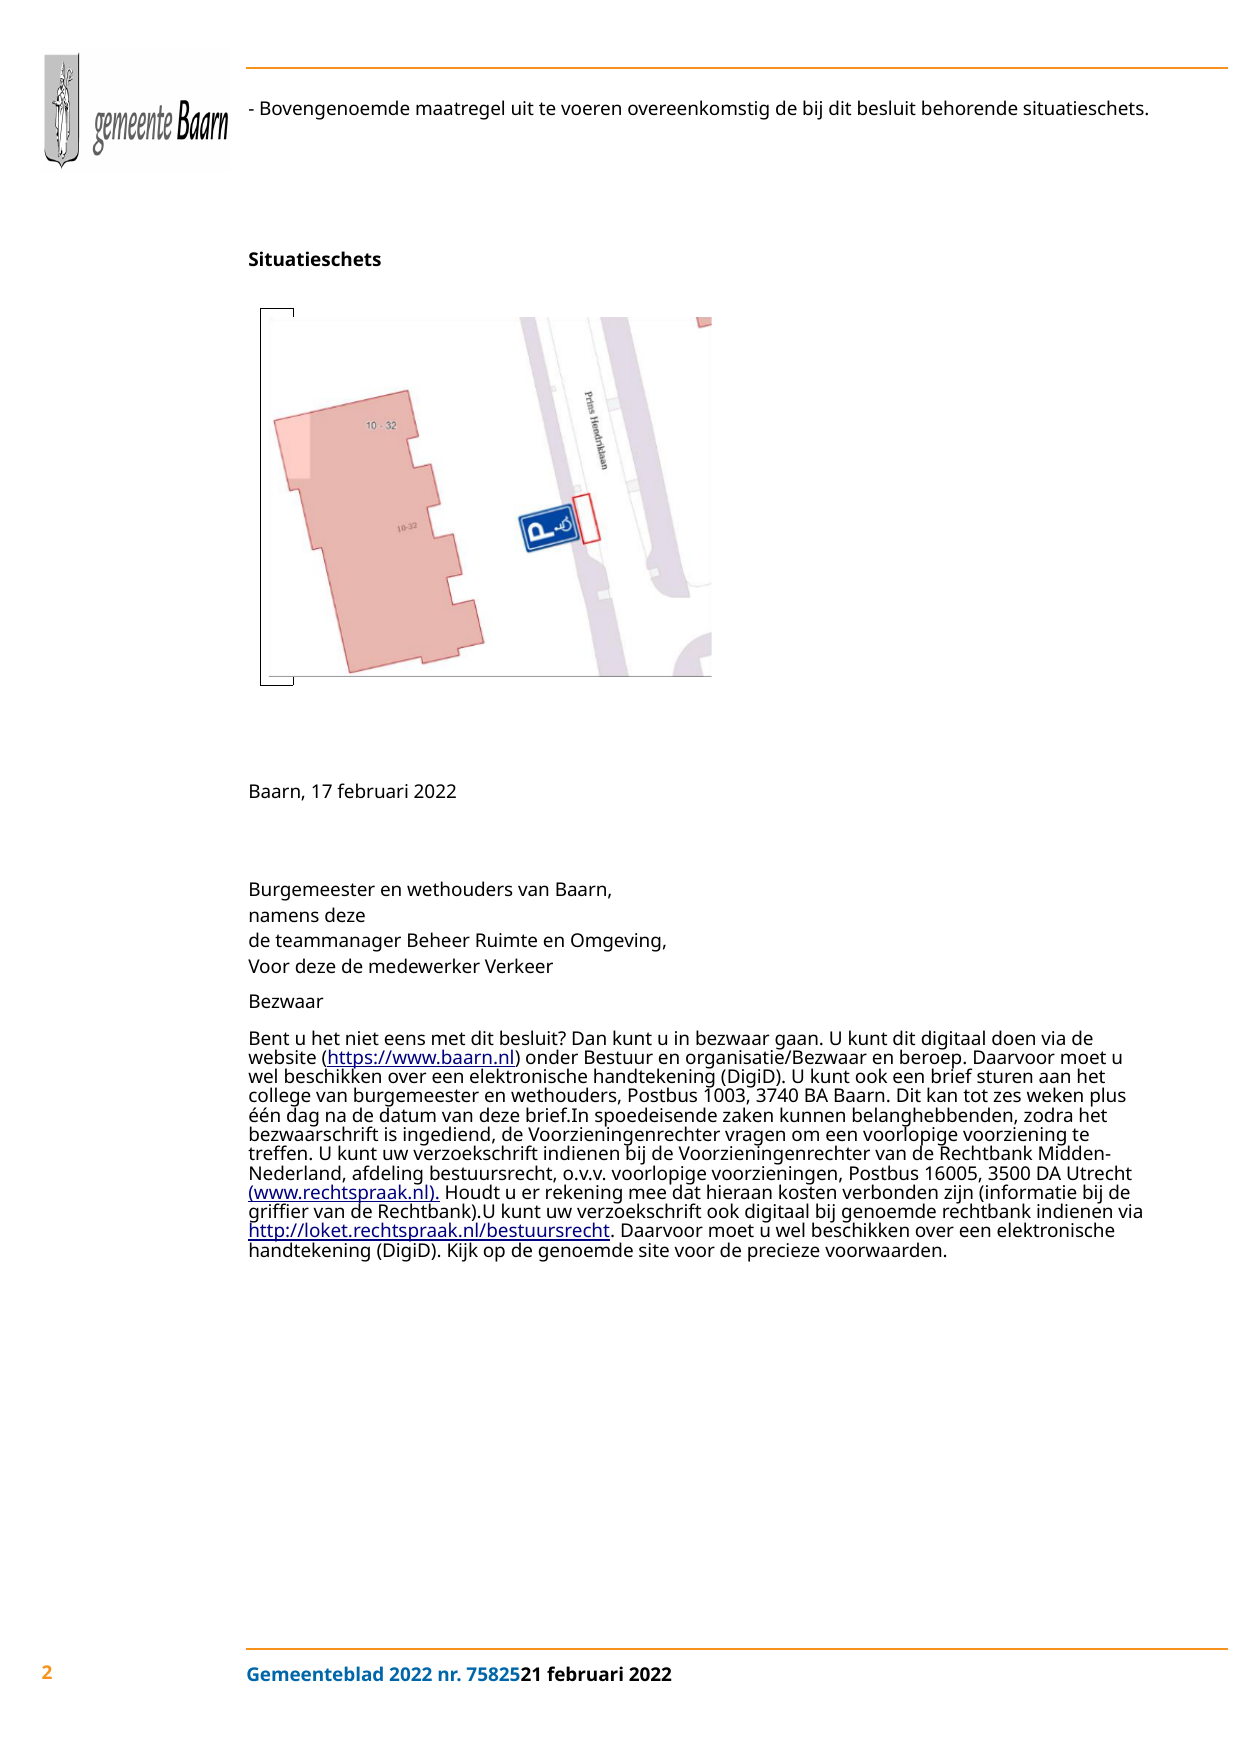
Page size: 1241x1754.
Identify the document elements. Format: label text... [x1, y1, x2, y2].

text Bent u het niet eens met dit besluit? Dan kunt u in bezwaar gaan. U kunt dit digitaal doen via de website (https://www.baarn.nl) onder Bestuur en organisatie/Bezwaar en beroep. Daarvoor moet u wel beschikken over een elektronische handtekening (DigiD). U kunt ook een brief sturen aan het college van burgemeester en wethouders, Postbus 1003, 3740 BA Baarn. Dit kan tot zes weken plus één dag na de datum van deze brief.In spoedeisende zaken kunnen belanghebbenden, zodra het bezwaarschrift is ingediend, de Voorzieningenrechter vragen om een voorlopige voorziening te treffen. U kunt uw verzoekschrift indienen bij de Voorzieningenrechter van de Rechtbank Midden-Nederland, afdeling bestuursrecht, o.v.v. voorlopige voorzieningen, Postbus 16005, 3500 DA Utrecht (www.rechtspraak.nl). Houdt u er rekening mee dat hieraan kosten verbonden zijn (informatie bij de griffier van de Rechtbank).U kunt uw verzoekschrift ook digitaal bij genoemde rechtbank indienen via http://loket.rechtspraak.nl/bestuursrecht. Daarvoor moet u wel beschikken over een elektronische handtekening (DigiD). Kijk op de genoemde site voor de precieze voorwaarden. [248, 1030, 1152, 1261]
text Burgemeester en wethouders van Baarn, [248, 876, 1152, 902]
text de teammanager Beheer Ruimte en Omgeving, [248, 928, 1152, 953]
picture [41, 47, 231, 172]
text Voor deze de medewerker Verkeer [248, 953, 1152, 979]
text namens deze [248, 902, 1152, 928]
text - Bovengenoemde maatregel uit te voeren overeenkomstig de bij dit besluit behorende situatieschets. [248, 95, 1152, 121]
text Bezwaar [248, 993, 1152, 1012]
picture [268, 317, 712, 677]
text Situatieschets [248, 246, 1152, 272]
text Baarn, 17 februari 2022 [248, 778, 1152, 804]
